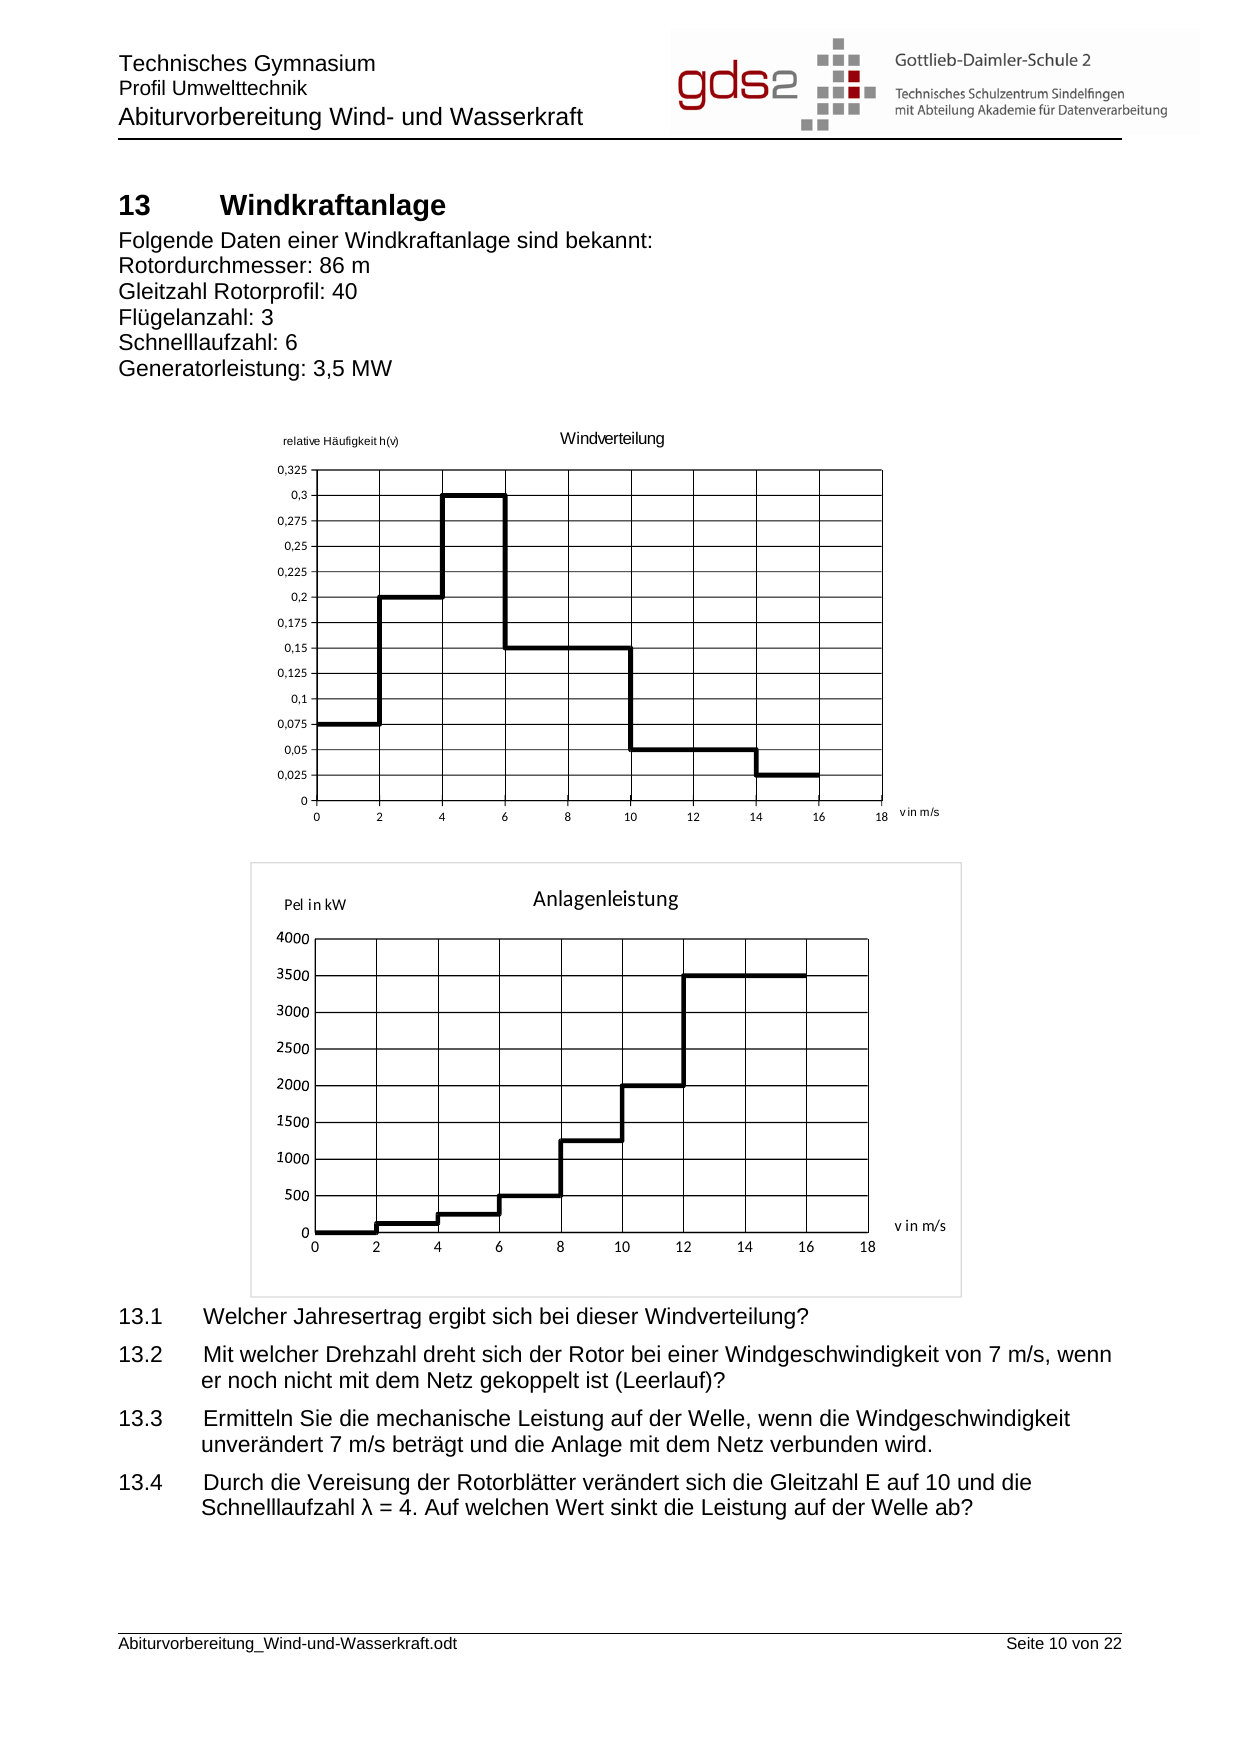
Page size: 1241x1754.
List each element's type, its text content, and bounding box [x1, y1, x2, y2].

subtitle Welcher Jahresertrag ergibt sich bei dieser Windverteilung? [118, 1304, 1122, 1329]
subtitle Durch die Vereisung der Rotorblätter verändert sich die Gleitzahl E auf 10 und die Schnelllaufzahl λ = 4. Auf welchen Wert sinkt die Leistung auf der Welle ab? [118, 1469, 1122, 1521]
subtitle Mit welcher Drehzahl dreht sich der Rotor bei einer Windgeschwindigkeit von 7 m/s, wenn er noch nicht mit dem Netz gekoppelt ist (Leerlauf)? [118, 1342, 1122, 1393]
text Flügelanzahl: 3 [118, 304, 1122, 330]
subtitle Ermitteln Sie die mechanische Leistung auf der Welle, wenn die Windgeschwindigkeit unverändert 7 m/s beträgt und die Anlage mit dem Netz verbunden wird. [118, 1406, 1122, 1457]
text Generatorleistung: 3,5 MW [118, 356, 1122, 381]
text Rotordurchmesser: 86 m [118, 253, 1122, 279]
text Schnelllaufzahl: 6 [118, 330, 1122, 356]
text Gleitzahl Rotorprofil: 40 [118, 279, 1122, 304]
picture [670, 28, 1201, 135]
subtitle Windkraftanlage [118, 188, 1122, 221]
text Folgende Daten einer Windkraftanlage sind bekannt: [118, 228, 1122, 253]
